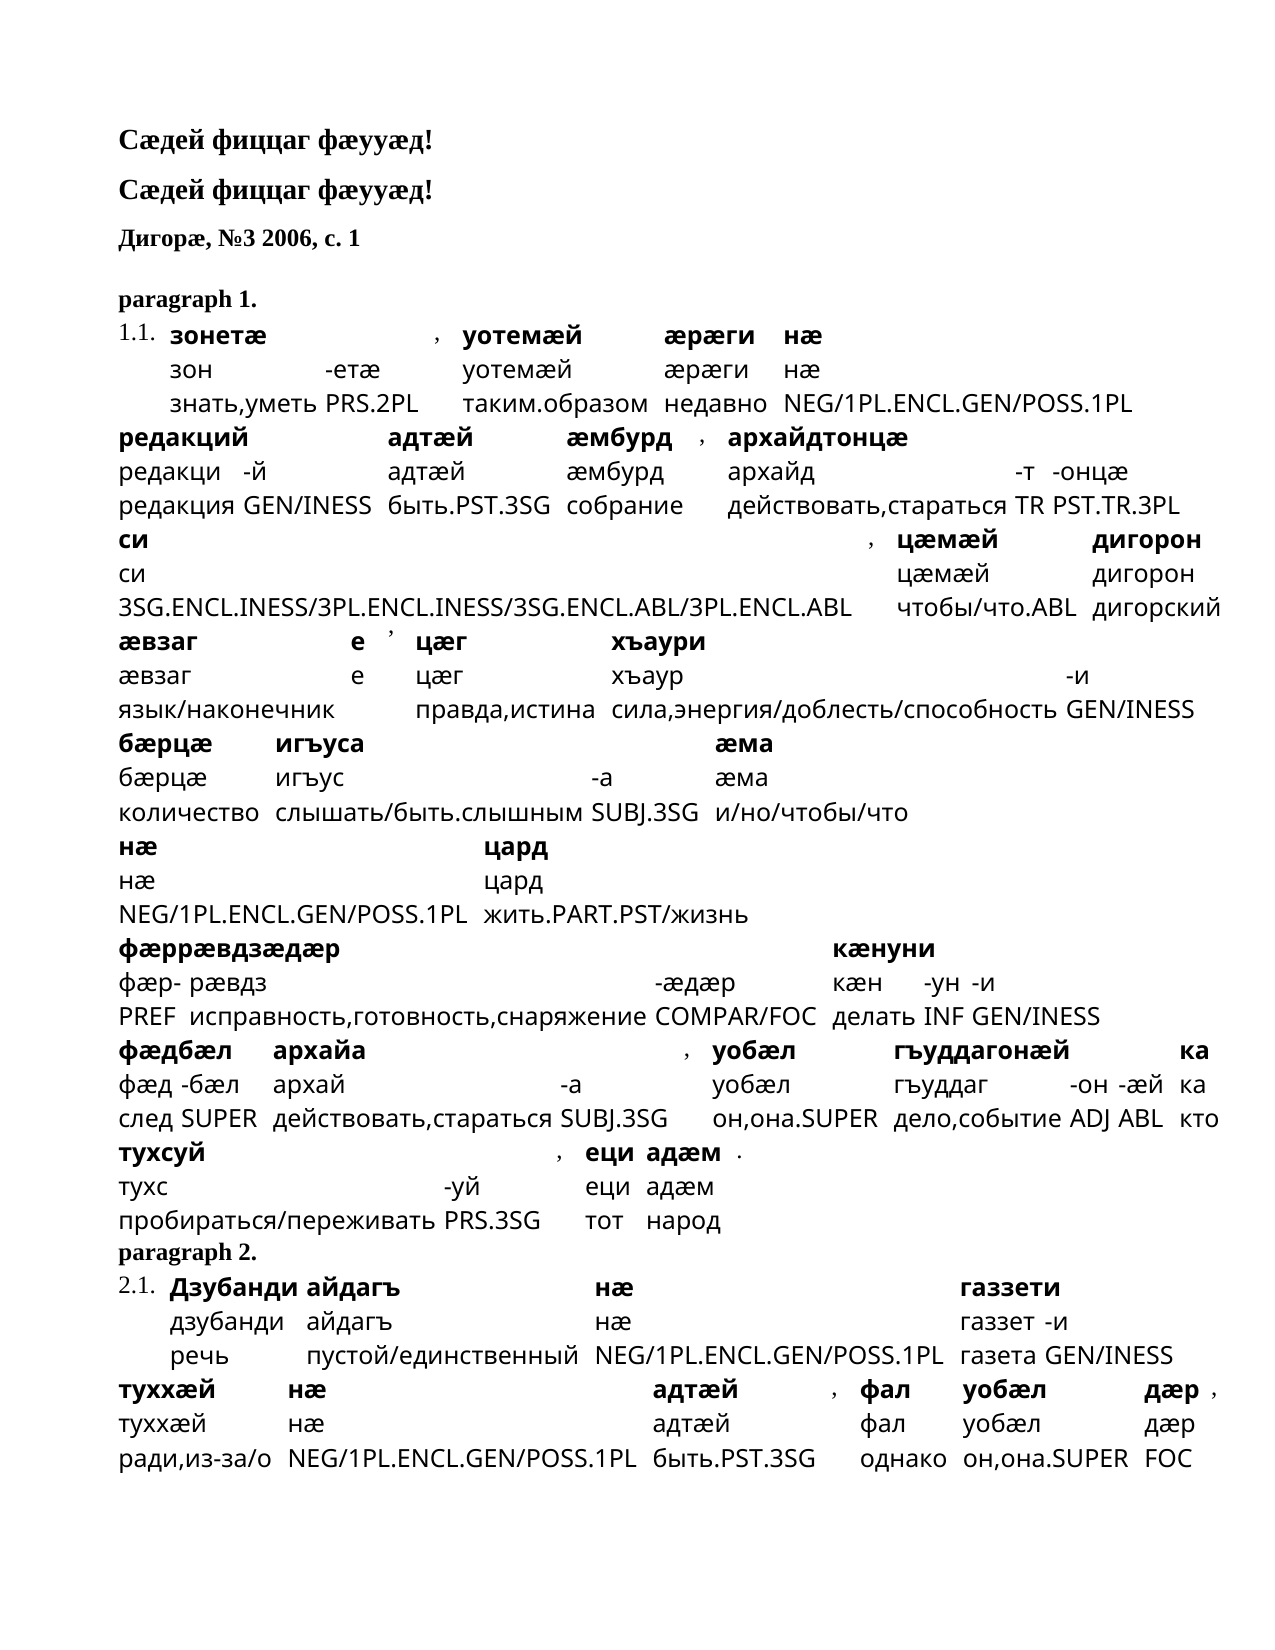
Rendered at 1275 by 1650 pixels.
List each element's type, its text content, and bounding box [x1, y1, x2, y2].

text айдагъ [306, 1270, 587, 1304]
text ABL [1118, 1101, 1164, 1135]
text адæм [646, 1169, 721, 1203]
text PREF [118, 998, 181, 1033]
text тухс [118, 1169, 436, 1203]
text он,она.SUPER [712, 1101, 878, 1135]
text , [556, 1135, 577, 1163]
text нæ [287, 1406, 637, 1440]
text æмбурд [566, 419, 691, 453]
text æвзаг [118, 624, 343, 658]
text язык/наконечник [118, 692, 335, 726]
text æма [714, 760, 909, 794]
text FOC [1144, 1440, 1196, 1474]
text архай [273, 1067, 553, 1101]
text гъуддагонæй [893, 1033, 1172, 1067]
text исправность,готовность,снаряжение [189, 998, 647, 1033]
text cобрание [566, 488, 684, 522]
text 1.1. [118, 317, 162, 346]
text нæ [594, 1270, 952, 1304]
text -æдæр [654, 964, 817, 998]
text paragraph 1. [118, 284, 1249, 313]
text туххæй [118, 1406, 272, 1440]
text -а [560, 1067, 668, 1101]
text быть.PST.3SG [387, 488, 551, 522]
text кæн [832, 964, 916, 998]
title Сæдей фиццаг фæууæд! [118, 122, 1249, 156]
text , [831, 1372, 852, 1401]
text е [350, 658, 371, 692]
text æмбурд [566, 453, 684, 488]
text фæррæвдзæдæр [118, 930, 824, 964]
text е [350, 624, 379, 658]
text NEG/1PL.ENCL.GEN/POSS.1PL [118, 896, 468, 930]
text SUBJ.3SG [591, 794, 699, 828]
text дигорон [1092, 522, 1229, 556]
text пустой/единственный [306, 1338, 579, 1372]
text цæг [415, 624, 603, 658]
text INF [923, 998, 964, 1033]
text paragraph 2. [118, 1237, 1249, 1266]
text цард [483, 862, 749, 896]
text 2.1. [118, 1270, 162, 1299]
text , [683, 1033, 704, 1061]
text -й [243, 453, 372, 488]
text тухсуй [118, 1135, 549, 1169]
text дæр [1144, 1372, 1203, 1406]
text архайд [727, 453, 1007, 488]
text -æй [1118, 1067, 1164, 1101]
text архайа [273, 1033, 676, 1067]
text уобæл [963, 1372, 1137, 1406]
text ADJ [1069, 1101, 1111, 1135]
text адтæй [387, 419, 558, 453]
text Дзубанди [169, 1270, 298, 1304]
text кто [1179, 1101, 1219, 1135]
text -и [1066, 658, 1195, 692]
text -бæл [181, 1067, 257, 1101]
text бæрцæ [118, 726, 267, 760]
text дигорон [1092, 556, 1222, 590]
text газзети [959, 1270, 1181, 1304]
text кæнуни [832, 930, 1108, 964]
text архайдтонцæ [727, 419, 1188, 453]
text -уй [443, 1169, 541, 1203]
text дæр [1144, 1406, 1196, 1440]
text нæ [118, 828, 476, 862]
text GEN/INESS [1066, 692, 1195, 726]
text -и [1044, 1304, 1174, 1338]
text , [1211, 1372, 1232, 1401]
text PRS.3SG [443, 1203, 541, 1237]
text GEN/INESS [243, 488, 372, 522]
text бæрцæ [118, 760, 260, 794]
text -т [1015, 453, 1044, 488]
text недавно [664, 385, 768, 419]
text хъаур [611, 658, 1058, 692]
text TR [1015, 488, 1044, 522]
text æрæги [664, 317, 776, 351]
text æвзаг [118, 658, 335, 692]
text газета [959, 1338, 1037, 1372]
text NEG/1PL.ENCL.GEN/POSS.1PL [287, 1440, 637, 1474]
text количество [118, 794, 260, 828]
text еци [585, 1169, 631, 1203]
text зонетæ [169, 317, 426, 351]
text айдагъ [306, 1304, 579, 1338]
text адæм [646, 1135, 728, 1169]
text он,она.SUPER [963, 1440, 1129, 1474]
text фал [859, 1406, 948, 1440]
text , [699, 419, 720, 448]
text нæ [118, 862, 468, 896]
text ка [1179, 1067, 1219, 1101]
text ради,из-за/о [118, 1440, 272, 1474]
text таким.образом [462, 385, 649, 419]
text действовать,стараться [273, 1101, 553, 1135]
text однако [859, 1440, 948, 1474]
text уотемæй [462, 351, 649, 385]
text пробираться/переживать [118, 1203, 436, 1237]
text цæмæй [896, 522, 1084, 556]
text хъаури [611, 624, 1202, 658]
text адтæй [652, 1372, 823, 1406]
text -а [591, 760, 699, 794]
text знать,уметь [169, 385, 317, 419]
text -етæ [325, 351, 419, 385]
text сила,энергия/доблесть/способность [611, 692, 1058, 726]
title Сæдей фиццаг фæууæд! [118, 172, 1249, 206]
text PRS.2PL [325, 385, 419, 419]
text адтæй [652, 1406, 816, 1440]
text чтобы/что.ABL [896, 590, 1077, 624]
text рæвдз [189, 964, 647, 998]
text уобæл [712, 1033, 886, 1067]
text 3SG.ENCL.INESS/3PL.ENCL.INESS/3SG.ENCL.ABL/3PL.ENCL.ABL [118, 590, 853, 624]
text уотемæй [462, 317, 656, 351]
text след [118, 1101, 173, 1135]
text дело,событие [893, 1101, 1062, 1135]
text -он [1069, 1067, 1111, 1101]
text -и [971, 964, 1101, 998]
text действовать,стараться [727, 488, 1007, 522]
text адтæй [387, 453, 551, 488]
text правда,истина [415, 692, 596, 726]
text NEG/1PL.ENCL.GEN/POSS.1PL [783, 385, 1133, 419]
text уобæл [712, 1067, 878, 1101]
text нæ [287, 1372, 645, 1406]
text фæдбæл [118, 1033, 265, 1067]
text и/но/чтобы/что [714, 794, 909, 828]
text редакци [118, 453, 235, 488]
text фал [859, 1372, 955, 1406]
text Дигорæ, №3 2006, с. 1 [118, 223, 1249, 251]
text народ [646, 1203, 721, 1237]
text речь [169, 1338, 285, 1372]
text SUPER [181, 1101, 257, 1135]
text , [434, 317, 455, 346]
text зон [169, 351, 317, 385]
text GEN/INESS [1044, 1338, 1174, 1372]
text нæ [594, 1304, 944, 1338]
text . [736, 1135, 757, 1163]
text ’ [387, 624, 408, 653]
text нæ [783, 317, 1141, 351]
text цæг [415, 658, 596, 692]
text игъуса [275, 726, 707, 760]
text жить.PART.PST/жизнь [483, 896, 749, 930]
text NEG/1PL.ENCL.GEN/POSS.1PL [594, 1338, 944, 1372]
text редакций [118, 419, 380, 453]
text ка [1179, 1033, 1227, 1067]
text фæд [118, 1067, 173, 1101]
text слышать/быть.слышным [275, 794, 584, 828]
text редакция [118, 488, 235, 522]
text гъуддаг [893, 1067, 1062, 1101]
text SUBJ.3SG [560, 1101, 668, 1135]
text си [118, 556, 853, 590]
text уобæл [963, 1406, 1129, 1440]
text , [868, 522, 889, 550]
text цард [483, 828, 756, 862]
text цæмæй [896, 556, 1077, 590]
text PST.TR.3PL [1052, 488, 1180, 522]
text -ун [923, 964, 964, 998]
text туххæй [118, 1372, 280, 1406]
text GEN/INESS [971, 998, 1101, 1033]
text дзубанди [169, 1304, 285, 1338]
text делать [832, 998, 916, 1033]
text газзет [959, 1304, 1037, 1338]
text дигорский [1092, 590, 1222, 624]
text быть.PST.3SG [652, 1440, 816, 1474]
text фæр- [118, 964, 181, 998]
text нæ [783, 351, 1133, 385]
text -онцæ [1052, 453, 1180, 488]
text еци [585, 1135, 638, 1169]
text игъус [275, 760, 584, 794]
text COMPAR/FOC [654, 998, 817, 1033]
text æрæги [664, 351, 768, 385]
text си [118, 522, 860, 556]
text æма [714, 726, 916, 760]
text тот [585, 1203, 631, 1237]
